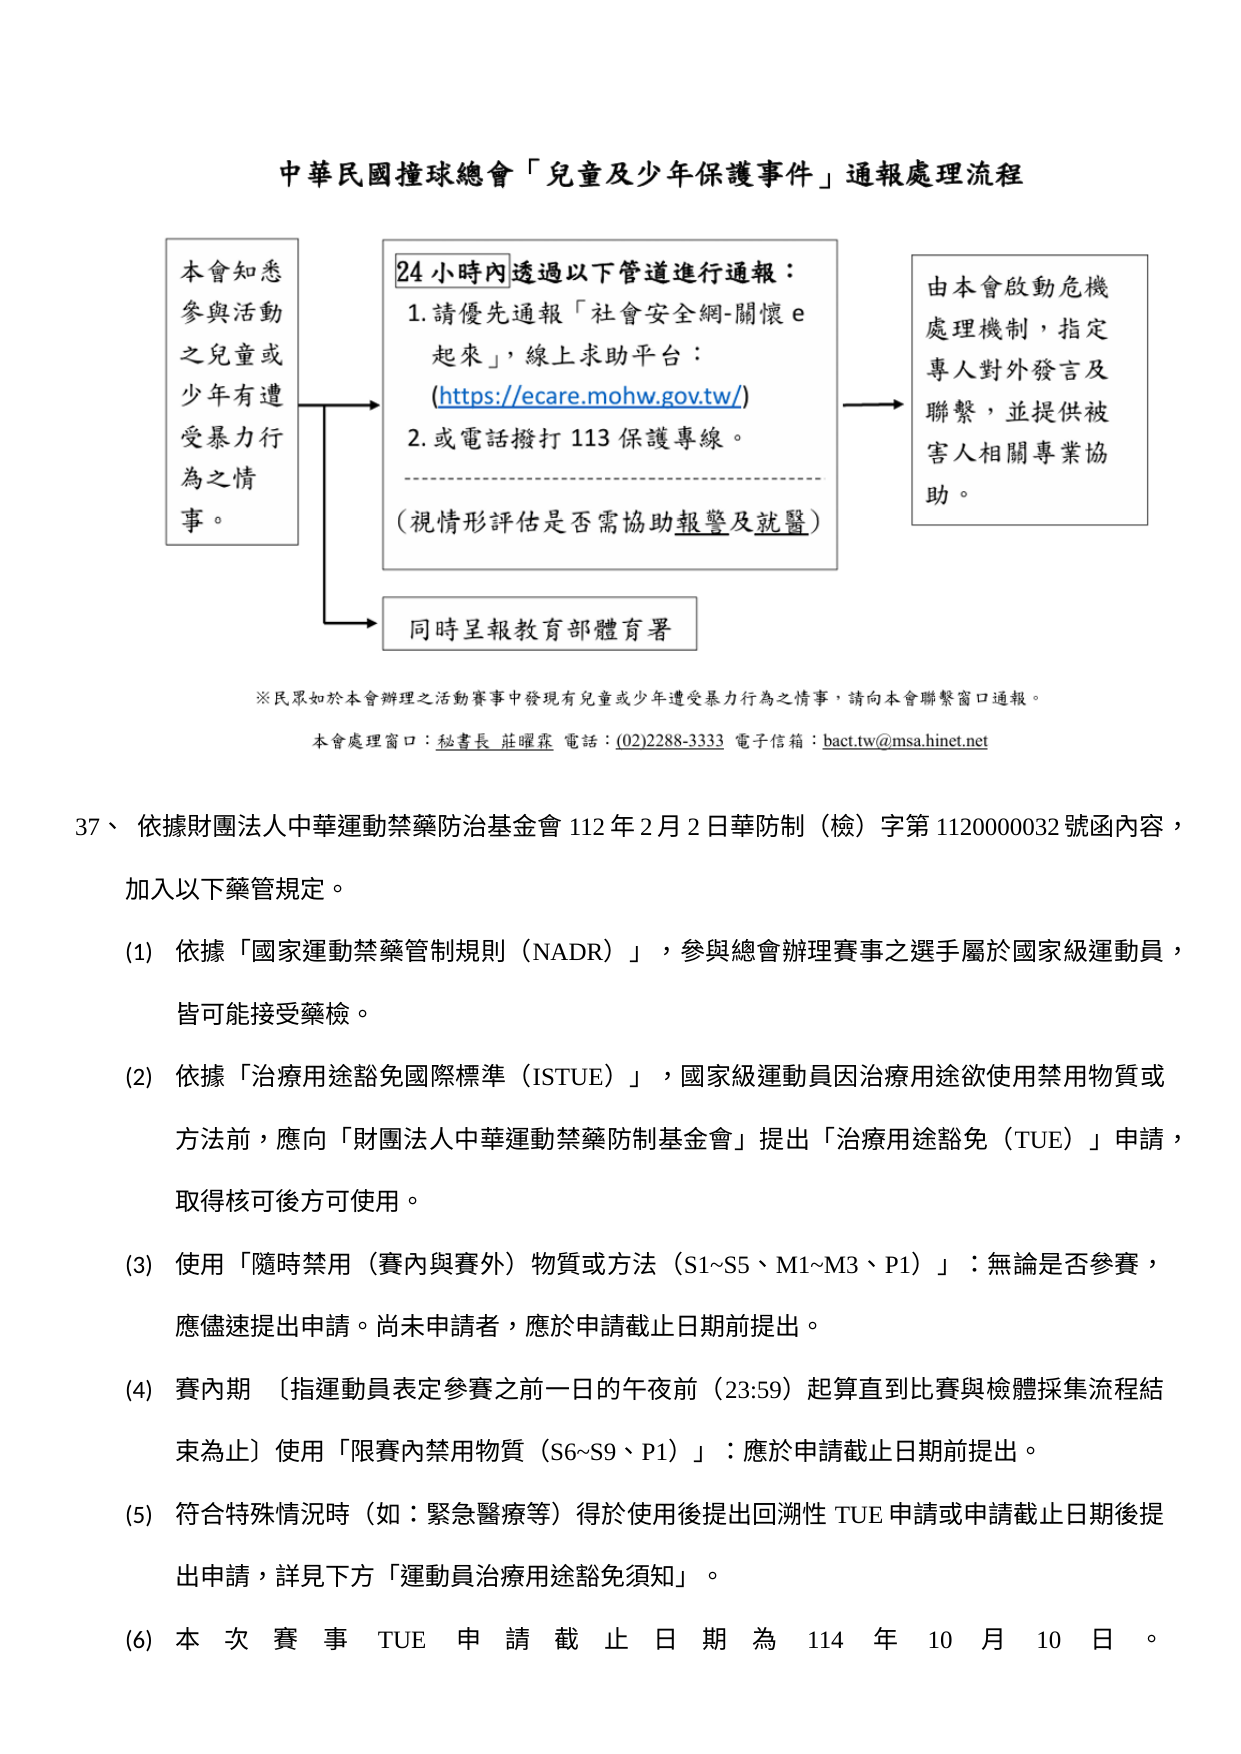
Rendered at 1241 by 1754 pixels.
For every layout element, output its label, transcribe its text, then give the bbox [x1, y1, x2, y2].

list 依據「治療用途豁免國際標準（ISTUE）」，國家級運動員因治療用途欲使用禁用物質或方法前，應向「財團法人中華運動禁藥防制基金會」提出「治療用途豁免（TUE）」申請，取得核可後方可使用。 [125, 1033, 1165, 1221]
list 使用「隨時禁用（賽內與賽外）物質或方法（S1~S5、M1~M3、P1）」：無論是否參賽，應儘速提出申請。尚未申請者，應於申請截止日期前提出。 [125, 1221, 1165, 1346]
list 依據財團法人中華運動禁藥防治基金會112年2月2日華防制（檢）字第1120000032號函內容，加入以下藥管規定。 [75, 783, 1165, 908]
list 依據「國家運動禁藥管制規則（NADR）」，參與總會辦理賽事之選手屬於國家級運動員，皆可能接受藥檢。 [125, 908, 1165, 1033]
list 符合特殊情況時（如：緊急醫療等）得於使用後提出回溯性TUE申請或申請截止日期後提出申請，詳見下方「運動員治療用途豁免須知」。 [125, 1471, 1165, 1596]
list 本次賽事TUE申請截止日期為114年10月10日。 [125, 1596, 1165, 1658]
list 賽內期 〔指運動員表定參賽之前一日的午夜前（23:59）起算直到比賽與檢體採集流程結束為止〕使用「限賽內禁用物質（S6~S9、P1）」：應於申請截止日期前提出。 [125, 1346, 1165, 1471]
